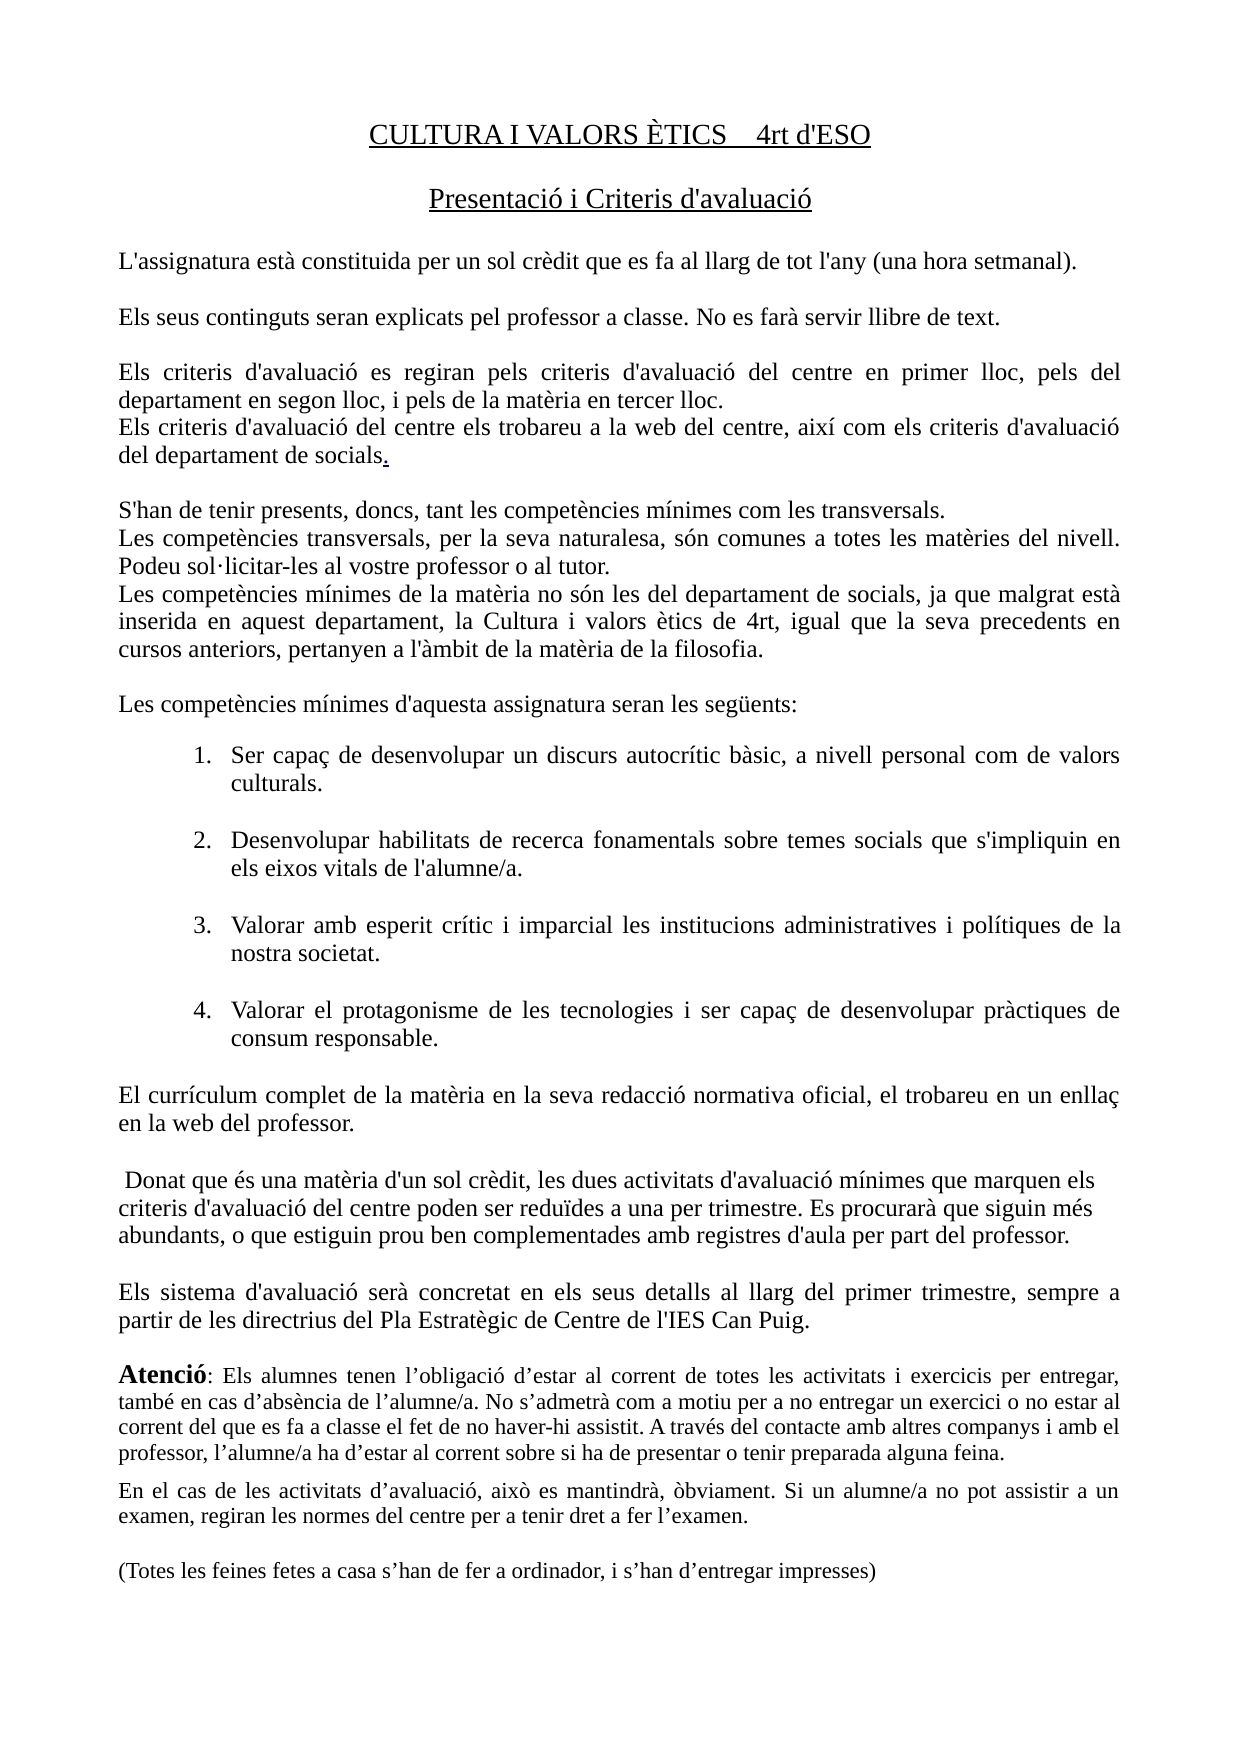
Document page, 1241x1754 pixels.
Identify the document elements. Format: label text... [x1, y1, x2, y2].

text El currículum complet de la matèria en la seva redacció normativa oficial, el trobareu en un enllaç en la web del professor. [118, 1081, 1122, 1136]
text Presentació i Criteris d'avaluació [118, 183, 1122, 215]
text En el cas de les activitats d’avaluació, això es mantindrà, òbviament. Si un alumne/a no pot assistir a un examen, regiran les normes del centre per a tenir dret a fer l’examen. [118, 1478, 1122, 1528]
text CULTURA I VALORS ÈTICS 4rt d'ESO [118, 118, 1122, 150]
text Els criteris d'avaluació es regiran pels criteris d'avaluació del centre en primer lloc, pels del departament en segon lloc, i pels de la matèria en tercer lloc. [118, 358, 1122, 413]
text L'assignatura està constituida per un sol crèdit que es fa al llarg de tot l'any (una hora setmanal). [118, 247, 1122, 275]
text Les competències mínimes d'aquesta assignatura seran les següents: [118, 691, 1122, 718]
text Els sistema d'avaluació serà concretat en els seus detalls al llarg del primer trimestre, sempre a partir de les directrius del Pla Estratègic de Centre de l'IES Can Puig. [118, 1278, 1122, 1334]
text (Totes les feines fetes a casa s’han de fer a ordinador, i s’han d’entregar impresses) [118, 1558, 1122, 1583]
text S'han de tenir presents, doncs, tant les competències mínimes com les transversals. [118, 497, 1122, 524]
text Les competències transversals, per la seva naturalesa, són comunes a totes les matèries del nivell. Podeu sol·licitar-les al vostre professor o al tutor. [118, 524, 1122, 580]
text Donat que és una matèria d'un sol crèdit, les dues activitats d'avaluació mínimes que marquen els criteris d'avaluació del centre poden ser reduïdes a una per trimestre. Es procurarà que siguin més abundants, o que estiguin prou ben complementades amb registres d'aula per part del professor. [118, 1166, 1122, 1249]
list Ser capaç de desenvolupar un discurs autocrític bàsic, a nivell personal com de valors culturals. [193, 741, 1122, 797]
list Valorar amb esperit crític i imparcial les institucions administratives i polítiques de la nostra societat. [193, 911, 1122, 967]
text Les competències mínimes de la matèria no són les del departament de socials, ja que malgrat està inserida en aquest departament, la Cultura i valors ètics de 4rt, igual que la seva precedents en cursos anteriors, pertanyen a l'àmbit de la matèria de la filosofia. [118, 580, 1122, 663]
text Els criteris d'avaluació del centre els trobareu a la web del centre, així com els criteris d'avaluació del departament de socials. [118, 413, 1122, 469]
list Desenvolupar habilitats de recerca fonamentals sobre temes socials que s'impliquin en els eixos vitals de l'alumne/a. [193, 826, 1122, 882]
subtitle Atenció: Els alumnes tenen l’obligació d’estar al corrent de totes les activitats i exercicis per entregar, també en cas d’absència de l’alumne/a. No s’admetrà com a motiu per a no entregar un exercici o no estar al corrent del que es fa a classe el fet de no haver-hi assistit. A través del contacte amb altres companys i amb el professor, l’alumne/a ha d’estar al corrent sobre si ha de presentar o tenir preparada alguna feina. [118, 1359, 1122, 1465]
text Els seus continguts seran explicats pel professor a classe. No es farà servir llibre de text. [118, 303, 1122, 330]
list Valorar el protagonisme de les tecnologies i ser capaç de desenvolupar pràctiques de consum responsable. [193, 996, 1122, 1052]
